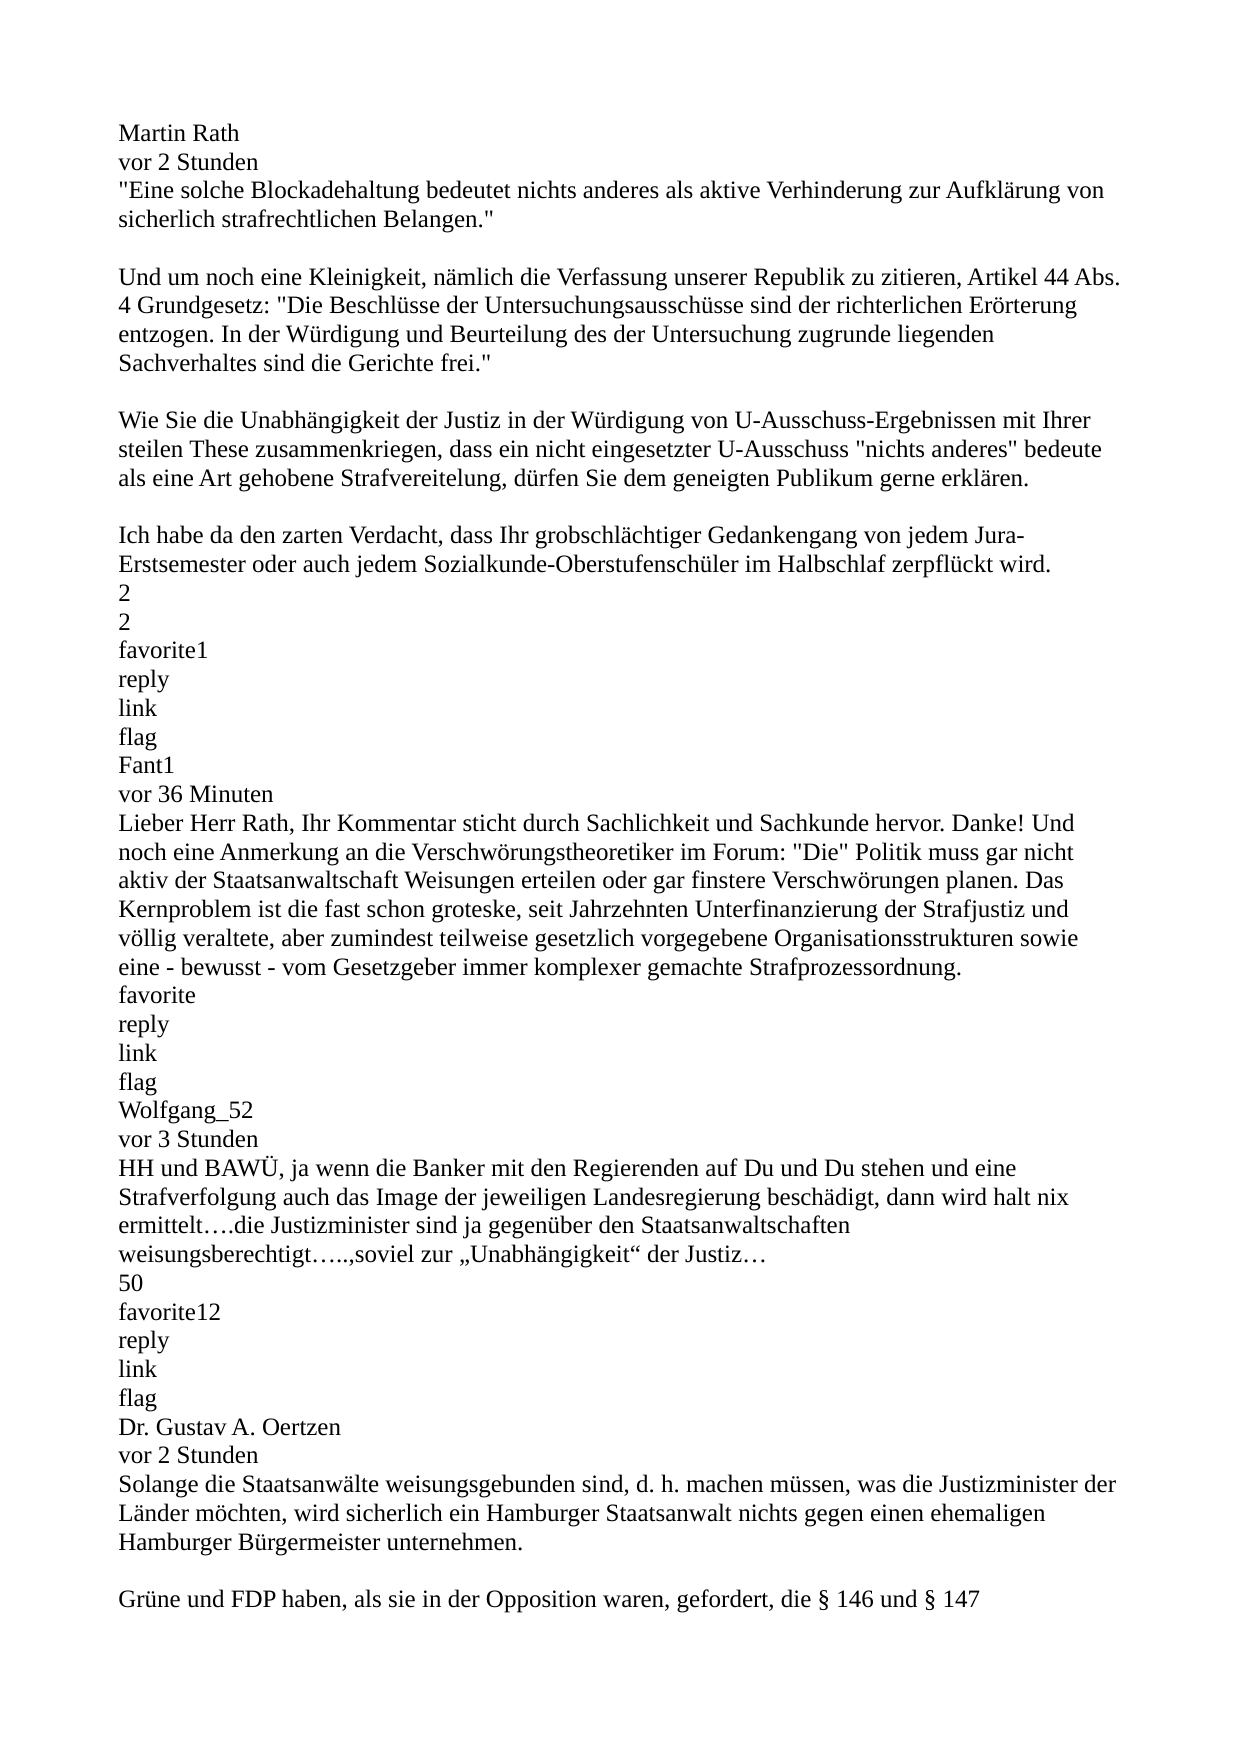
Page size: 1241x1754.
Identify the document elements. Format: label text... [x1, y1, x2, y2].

text favorite12 [118, 1297, 1122, 1326]
text vor 2 Stunden [118, 1441, 1122, 1469]
text link [118, 1354, 1122, 1383]
text vor 2 Stunden [118, 147, 1122, 176]
text "Eine solche Blockadehaltung bedeutet nichts anderes als aktive Verhinderung zur Aufklärung von sicherlich strafrechtlichen Belangen." Und um noch eine Kleinigkeit, nämlich die Verfassung unserer Republik zu zitieren, Artikel 44 Abs. 4 Grundgesetz: "Die Beschlüsse der Untersuchungsausschüsse sind der richterlichen Erörterung entzogen. In der Würdigung und Beurteilung des der Untersuchung zugrunde liegenden Sachverhaltes sind die Gerichte frei." Wie Sie die Unabhängigkeit der Justiz in der Würdigung von U-Ausschuss-Ergebnissen mit Ihrer steilen These zusammenkriegen, dass ein nicht eingesetzter U-Ausschuss "nichts anderes" bedeute als eine Art gehobene Strafvereitelung, dürfen Sie dem geneigten Publikum gerne erklären. Ich habe da den zarten Verdacht, dass Ihr grobschlächtiger Gedankengang von jedem Jura-Erstsemester oder auch jedem Sozialkunde-Oberstufenschüler im Halbschlaf zerpflückt wird. [118, 176, 1122, 578]
text reply [118, 1009, 1122, 1038]
text flag [118, 1067, 1122, 1096]
text HH und BAWÜ, ja wenn die Banker mit den Regierenden auf Du und Du stehen und eine Strafverfolgung auch das Image der jeweiligen Landesregierung beschädigt, dann wird halt nix ermittelt….die Justizminister sind ja gegenüber den Staatsanwaltschaften weisungsberechtigt…..,soviel zur „Unabhängigkeit“ der Justiz… [118, 1153, 1122, 1268]
text flag [118, 1383, 1122, 1412]
text reply [118, 1326, 1122, 1354]
text 2 [118, 578, 1122, 607]
text Fant1 [118, 751, 1122, 779]
text favorite1 [118, 636, 1122, 664]
text link [118, 1038, 1122, 1067]
text favorite [118, 981, 1122, 1009]
text 50 [118, 1268, 1122, 1297]
text 2 [118, 607, 1122, 636]
text Dr. Gustav A. Oertzen [118, 1412, 1122, 1441]
text reply [118, 664, 1122, 693]
text link [118, 693, 1122, 722]
text Wolfgang_52 [118, 1096, 1122, 1124]
text vor 36 Minuten [118, 779, 1122, 808]
text Lieber Herr Rath, Ihr Kommentar sticht durch Sachlichkeit und Sachkunde hervor. Danke! Und noch eine Anmerkung an die Verschwörungstheoretiker im Forum: "Die" Politik muss gar nicht aktiv der Staatsanwaltschaft Weisungen erteilen oder gar finstere Verschwörungen planen. Das Kernproblem ist die fast schon groteske, seit Jahrzehnten Unterfinanzierung der Strafjustiz und völlig veraltete, aber zumindest teilweise gesetzlich vorgegebene Organisationsstrukturen sowie eine - bewusst - vom Gesetzgeber immer komplexer gemachte Strafprozessordnung. [118, 808, 1122, 981]
text Solange die Staatsanwälte weisungsgebunden sind, d. h. machen müssen, was die Justizminister der Länder möchten, wird sicherlich ein Hamburger Staatsanwalt nichts gegen einen ehemaligen Hamburger Bürgermeister unternehmen. Grüne und FDP haben, als sie in der Opposition waren, gefordert, die § 146 und § 147 [118, 1469, 1122, 1613]
text Martin Rath [118, 118, 1122, 147]
text vor 3 Stunden [118, 1124, 1122, 1153]
text flag [118, 722, 1122, 751]
